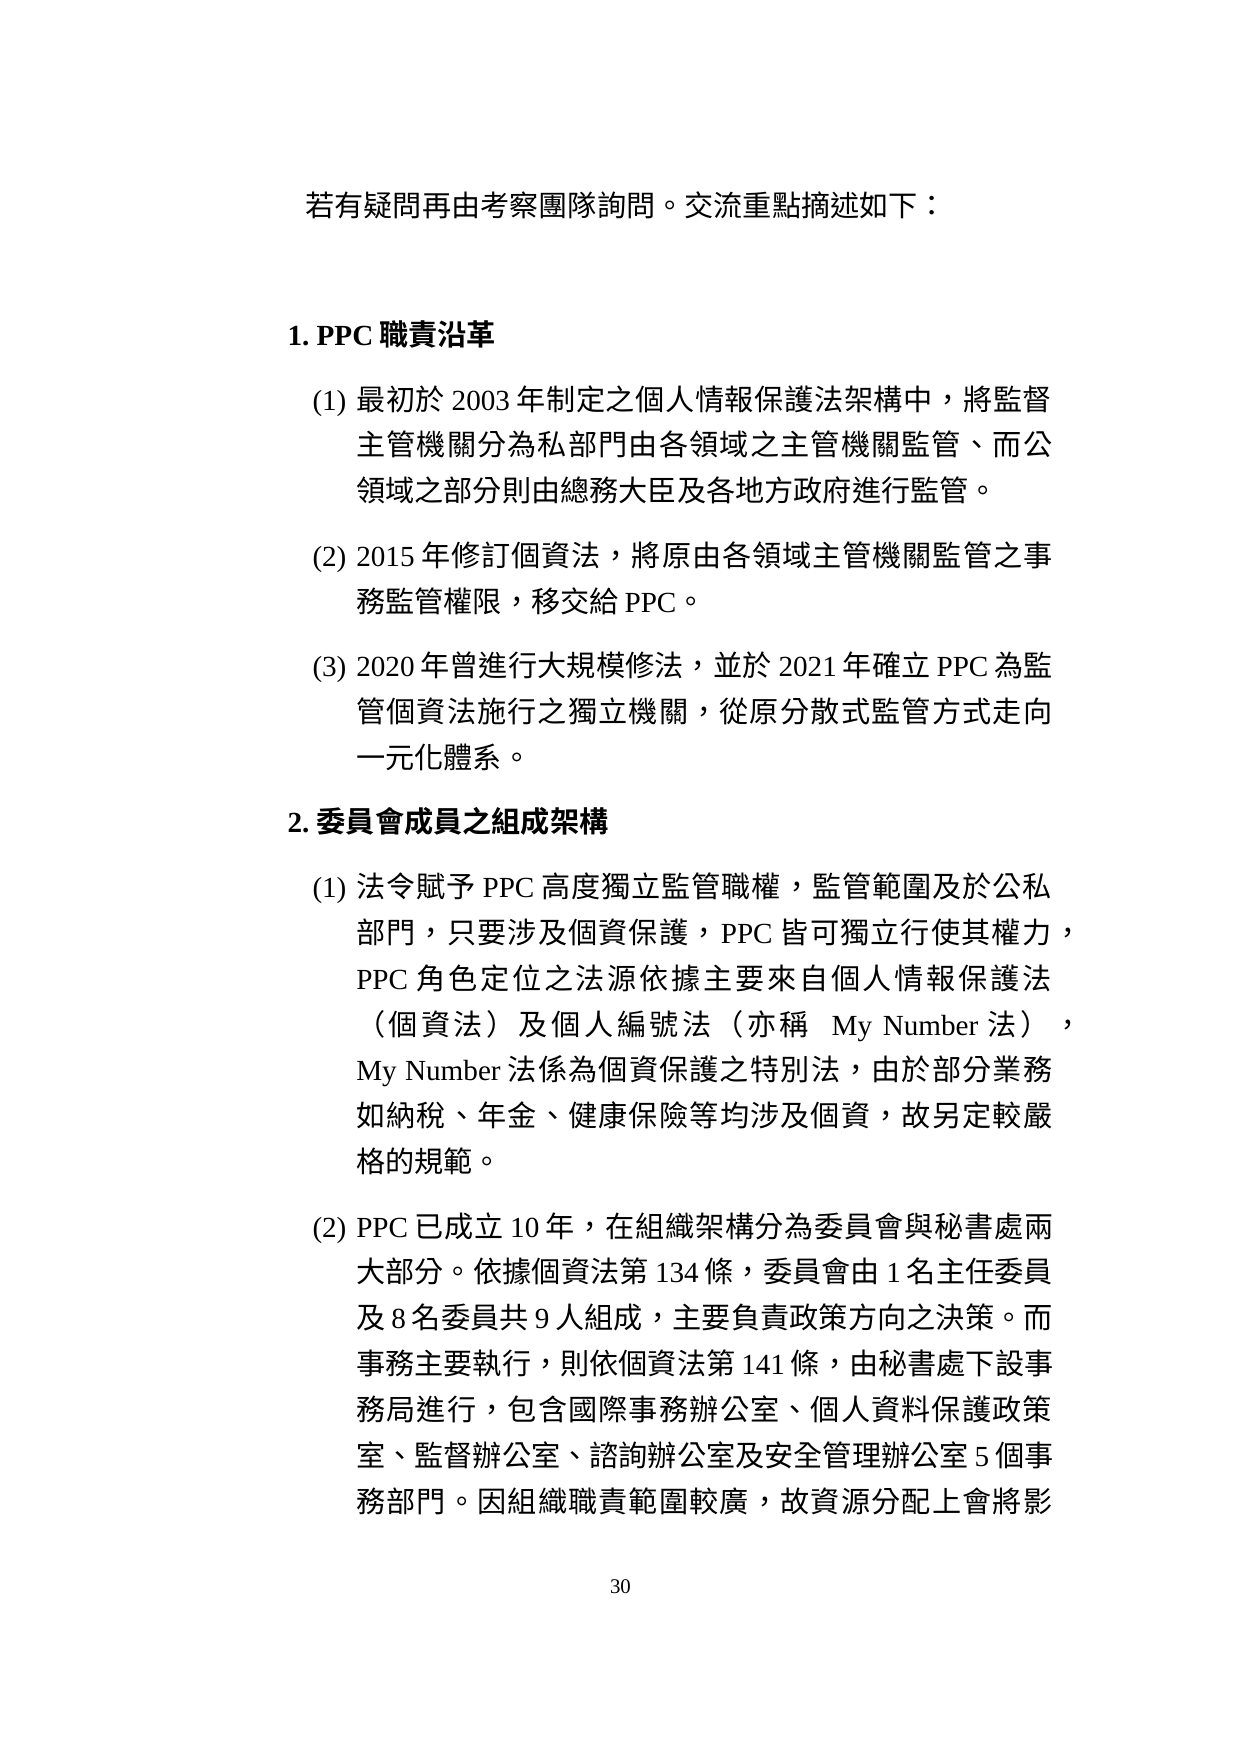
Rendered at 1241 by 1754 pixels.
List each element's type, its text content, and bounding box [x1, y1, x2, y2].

list 最初於2003年制定之個人情報保護法架構中，將監督主管機關分為私部門由各領域之主管機關監管、而公領域之部分則由總務大臣及各地方政府進行監管。 [312, 373, 1053, 511]
list PPC職責沿革 [287, 309, 1053, 354]
list 2020年曾進行大規模修法，並於2021年確立PPC為監管個資法施行之獨立機關，從原分散式監管方式走向一元化體系。 [312, 640, 1053, 777]
list 2015年修訂個資法，將原由各領域主管機關監管之事務監管權限，移交給PPC。 [312, 529, 1053, 621]
list PPC已成立10年，在組織架構分為委員會與秘書處兩大部分。依據個資法第134條，委員會由1名主任委員及8名委員共9人組成，主要負責政策方向之決策。而事務主要執行，則依個資法第141條，由秘書處下設事務局進行，包含國際事務辦公室、個人資料保護政策室、監督辦公室、諮詢辦公室及安全管理辦公室5個事務部門。因組織職責範圍較廣，故資源分配上會將影響到組織存續、國際影響力等重要事項排在優先順位，並配合日本修法之時機調整，法制一元化之後，人員從100人增加至221人。 [312, 1200, 1053, 1521]
list 法令賦予PPC高度獨立監管職權，監管範圍及於公私部門，只要涉及個資保護，PPC皆可獨立行使其權力，PPC角色定位之法源依據主要來自個人情報保護法（個資法）及個人編號法（亦稱 My Number法），My Number法係為個資保護之特別法，由於部分業務如納稅、年金、健康保險等均涉及個資，故另定較嚴格的規範。 [312, 861, 1053, 1182]
list 委員會成員之組成架構 [287, 796, 1053, 842]
text 若有疑問再由考察團隊詢問。交流重點摘述如下： [305, 179, 1053, 225]
